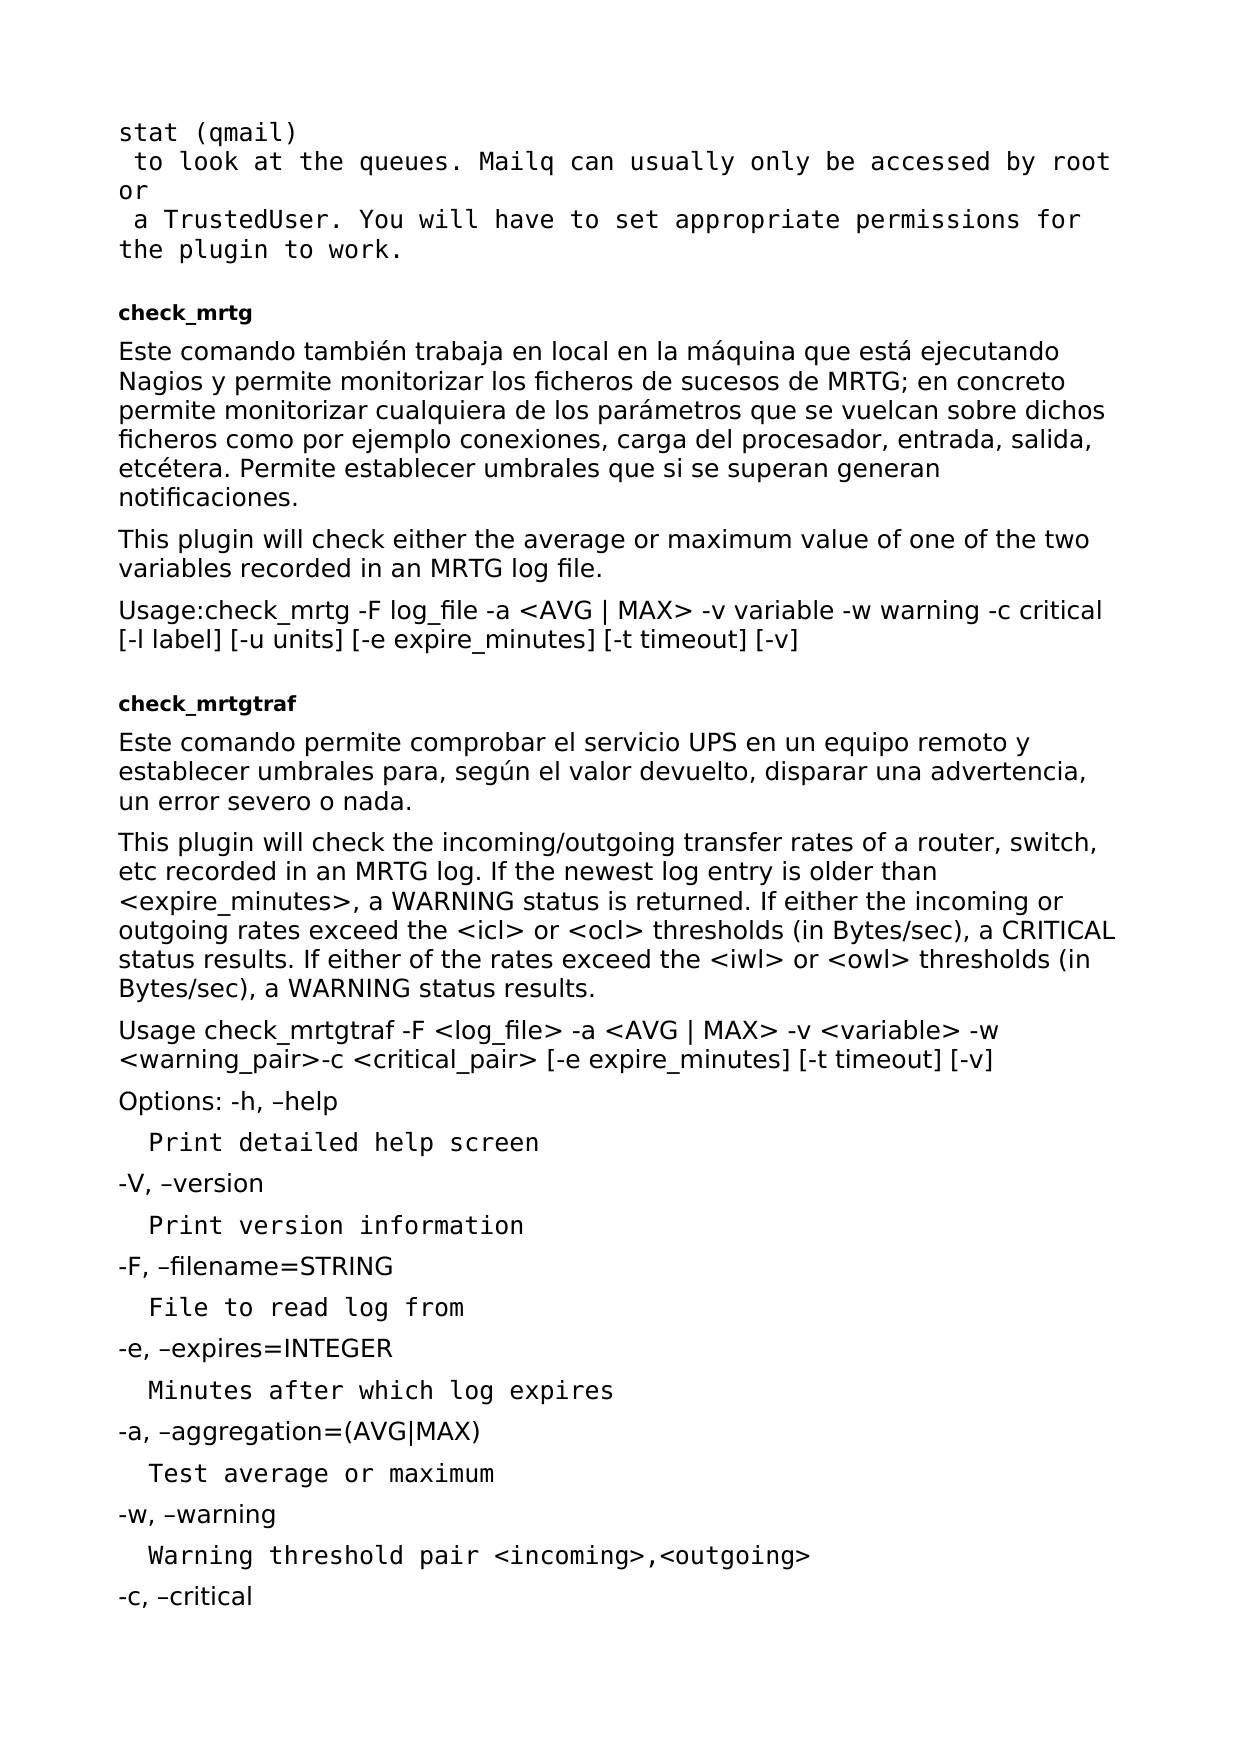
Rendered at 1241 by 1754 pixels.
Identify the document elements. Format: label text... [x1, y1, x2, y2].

text Minutes after which log expires [118, 1376, 1122, 1405]
subtitle check_mrtg [118, 301, 1122, 325]
text Este comando permite comprobar el servicio UPS en un equipo remoto y establecer umbrales para, según el valor devuelto, disparar una advertencia, un error severo o nada. [118, 728, 1122, 816]
text Print version information [118, 1211, 1122, 1240]
text Usage check_mrtgtraf -F <log_file> -a <AVG | MAX> -v <variable> -w <warning_pair>-c <critical_pair> [-e expire_minutes] [-t timeout] [-v] [118, 1016, 1122, 1074]
subtitle check_mrtgtraf [118, 692, 1122, 716]
text Options: -h, –help [118, 1087, 1122, 1116]
text Este comando también trabaja en local en la máquina que está ejecutando Nagios y permite monitorizar los ficheros de sucesos de MRTG; en concreto permite monitorizar cualquiera de los parámetros que se vuelcan sobre dichos ficheros como por ejemplo conexiones, carga del procesador, entrada, salida, etcétera. Permite establecer umbrales que si se superan generan notificaciones. [118, 337, 1122, 512]
text Usage:check_mrtg -F log_file -a <AVG | MAX> -v variable -w warning -c critical [-l label] [-u units] [-e expire_minutes] [-t timeout] [-v] [118, 596, 1122, 654]
text File to read log from [118, 1294, 1122, 1323]
text -c, –critical [118, 1582, 1122, 1612]
text -e, –expires=INTEGER [118, 1334, 1122, 1364]
text Test average or maximum [118, 1459, 1122, 1488]
text Print detailed help screen [118, 1128, 1122, 1158]
text -V, –version [118, 1169, 1122, 1198]
text -F, –filename=STRING [118, 1252, 1122, 1281]
text stat (qmail) to look at the queues. Mailq can usually only be accessed by root or a TrustedUser. You will have to set appropriate permissions for the plugin to work. [118, 118, 1122, 264]
text This plugin will check either the average or maximum value of one of the two variables recorded in an MRTG log file. [118, 525, 1122, 583]
text This plugin will check the incoming/outgoing transfer rates of a router, switch, etc recorded in an MRTG log. If the newest log entry is older than <expire_minutes>, a WARNING status is returned. If either the incoming or outgoing rates exceed the <icl> or <ocl> thresholds (in Bytes/sec), a CRITICAL status results. If either of the rates exceed the <iwl> or <owl> thresholds (in Bytes/sec), a WARNING status results. [118, 828, 1122, 1003]
text -w, –warning [118, 1500, 1122, 1529]
text Warning threshold pair <incoming>,<outgoing> [118, 1541, 1122, 1571]
text -a, –aggregation=(AVG|MAX) [118, 1417, 1122, 1446]
